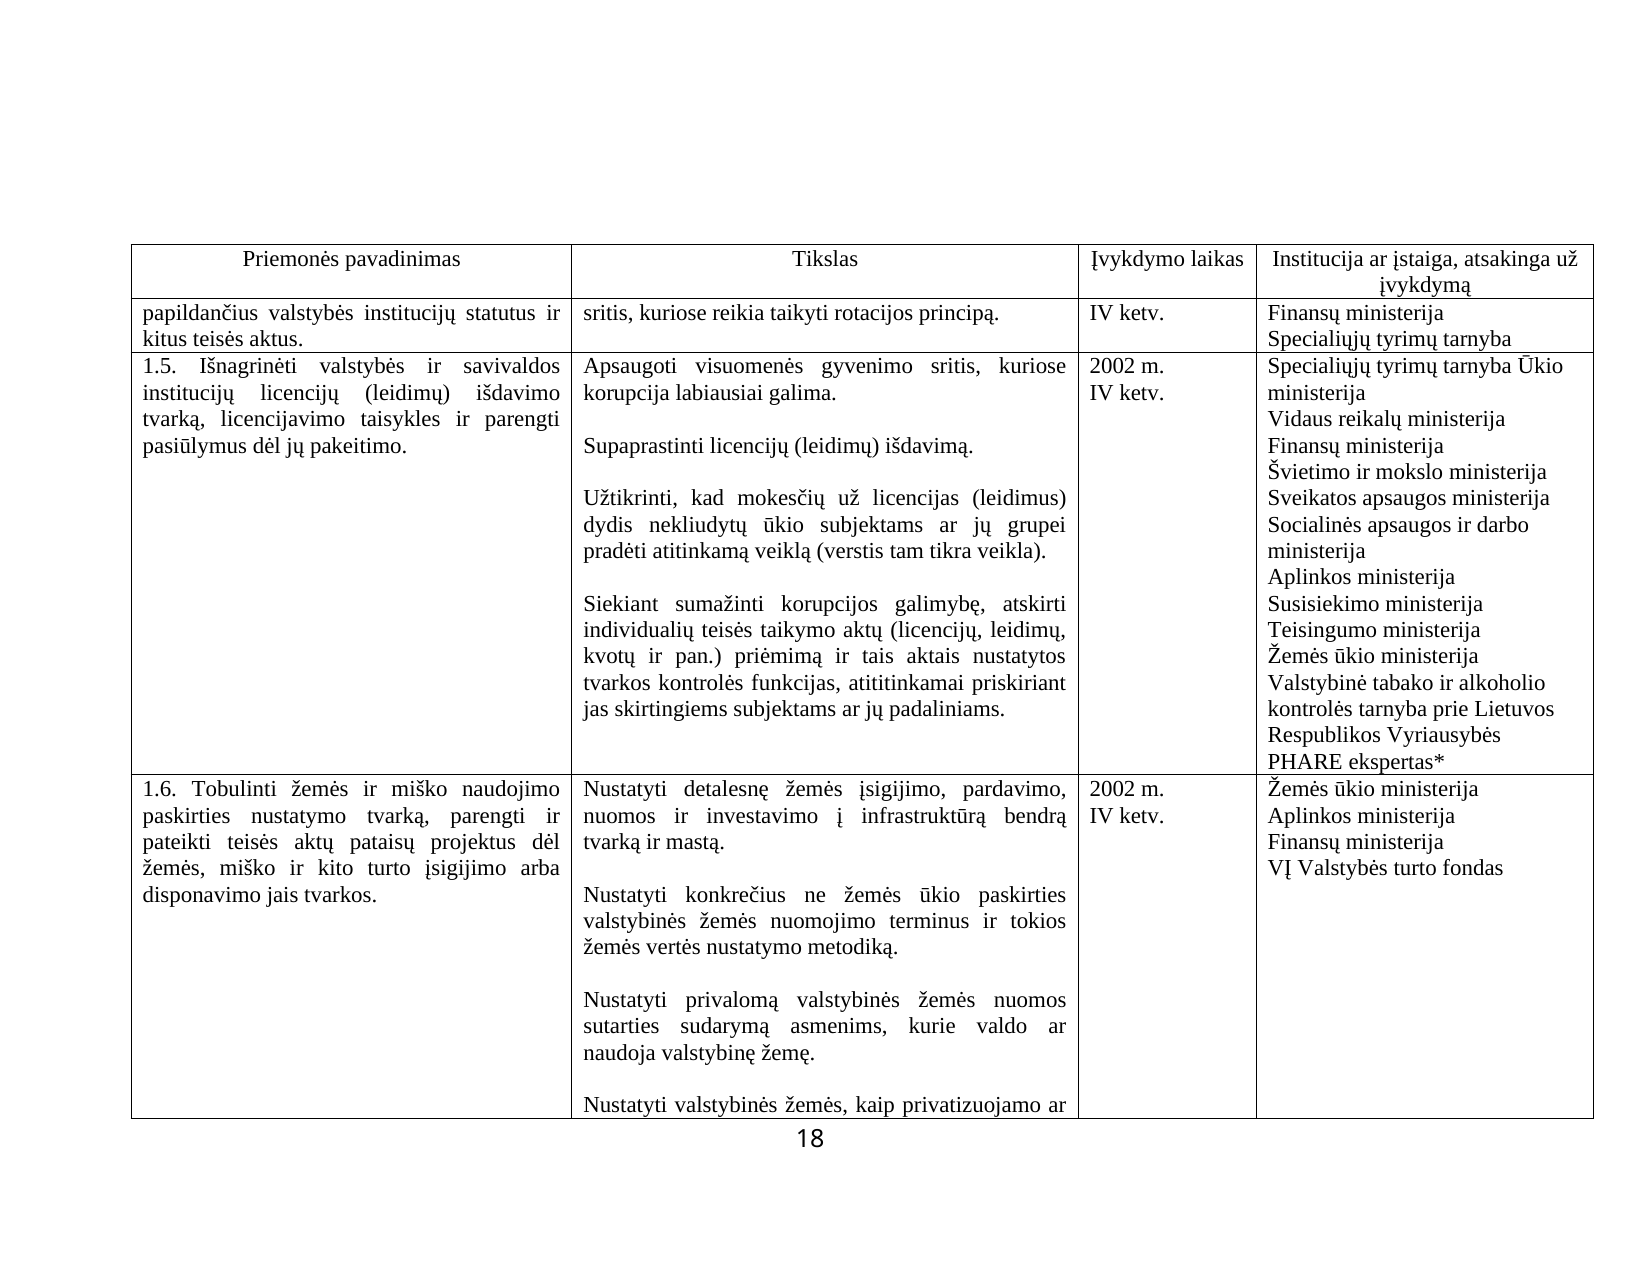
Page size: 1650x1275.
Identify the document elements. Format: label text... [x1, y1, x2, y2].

table_cell 2002 m. IV ketv. [1079, 353, 1256, 774]
table_cell Finansų ministerija Specialiųjų tyrimų tarnyba [1257, 299, 1593, 352]
table_cell Apsaugoti visuomenės gyvenimo sritis, kuriose korupcija labiausiai galima. Supaprastinti licencijų (leidimų) išdavimą. Užtikrinti, kad mokesčių už licencijas (leidimus) dydis nekliudytų ūkio subjektams ar jų grupei pradėti atitinkamą veiklą (verstis tam tikra veikla). Siekiant sumažinti korupcijos galimybę, atskirti individualių teisės taikymo aktų (licencijų, leidimų, kvotų ir pan.) priėmimą ir tais aktais nustatytos tvarkos kontrolės funkcijas, atititinkamai priskiriant jas skirtingiems subjektams ar jų padaliniams. [572, 353, 1078, 774]
table_header Tikslas [572, 245, 1078, 298]
table_cell Specialiųjų tyrimų tarnyba Ūkio ministerija Vidaus reikalų ministerija Finansų ministerija Švietimo ir mokslo ministerija Sveikatos apsaugos ministerija Socialinės apsaugos ir darbo ministerija Aplinkos ministerija Susisiekimo ministerija Teisingumo ministerija Žemės ūkio ministerija Valstybinė tabako ir alkoholio kontrolės tarnyba prie Lietuvos Respublikos Vyriausybės PHARE ekspertas* [1257, 353, 1593, 774]
table_header Įvykdymo laikas [1079, 245, 1256, 298]
table_cell sritis, kuriose reikia taikyti rotacijos principą. [572, 299, 1078, 352]
table_cell 2002 m. IV ketv. [1079, 775, 1256, 1118]
table_cell Žemės ūkio ministerija Aplinkos ministerija Finansų ministerija VĮ Valstybės turto fondas [1257, 775, 1593, 1118]
table_cell papildančius valstybės institucijų statutus ir kitus teisės aktus. [132, 299, 571, 352]
table_cell 1.6. Tobulinti žemės ir miško naudojimo paskirties nustatymo tvarką, parengti ir pateikti teisės aktų pataisų projektus dėl žemės, miško ir kito turto įsigijimo arba disponavimo jais tvarkos. [132, 775, 571, 1118]
table_header Institucija ar įstaiga, atsakinga už įvykdymą [1257, 245, 1593, 298]
table_cell 1.5. Išnagrinėti valstybės ir savivaldos institucijų licencijų (leidimų) išdavimo tvarką, licencijavimo taisykles ir parengti pasiūlymus dėl jų pakeitimo. [132, 353, 571, 774]
table_header Priemonės pavadinimas [132, 245, 571, 298]
table_cell IV ketv. [1079, 299, 1256, 352]
table_cell Nustatyti detalesnę žemės įsigijimo, pardavimo, nuomos ir investavimo į infrastruktūrą bendrą tvarką ir mastą. Nustatyti konkrečius ne žemės ūkio paskirties valstybinės žemės nuomojimo terminus ir tokios žemės vertės nustatymo metodiką. Nustatyti privalomą valstybinės žemės nuomos sutarties sudarymą asmenims, kurie valdo ar naudoja valstybinę žemę. Nustatyti valstybinės žemės, kaip privatizuojamo ar [572, 775, 1078, 1118]
